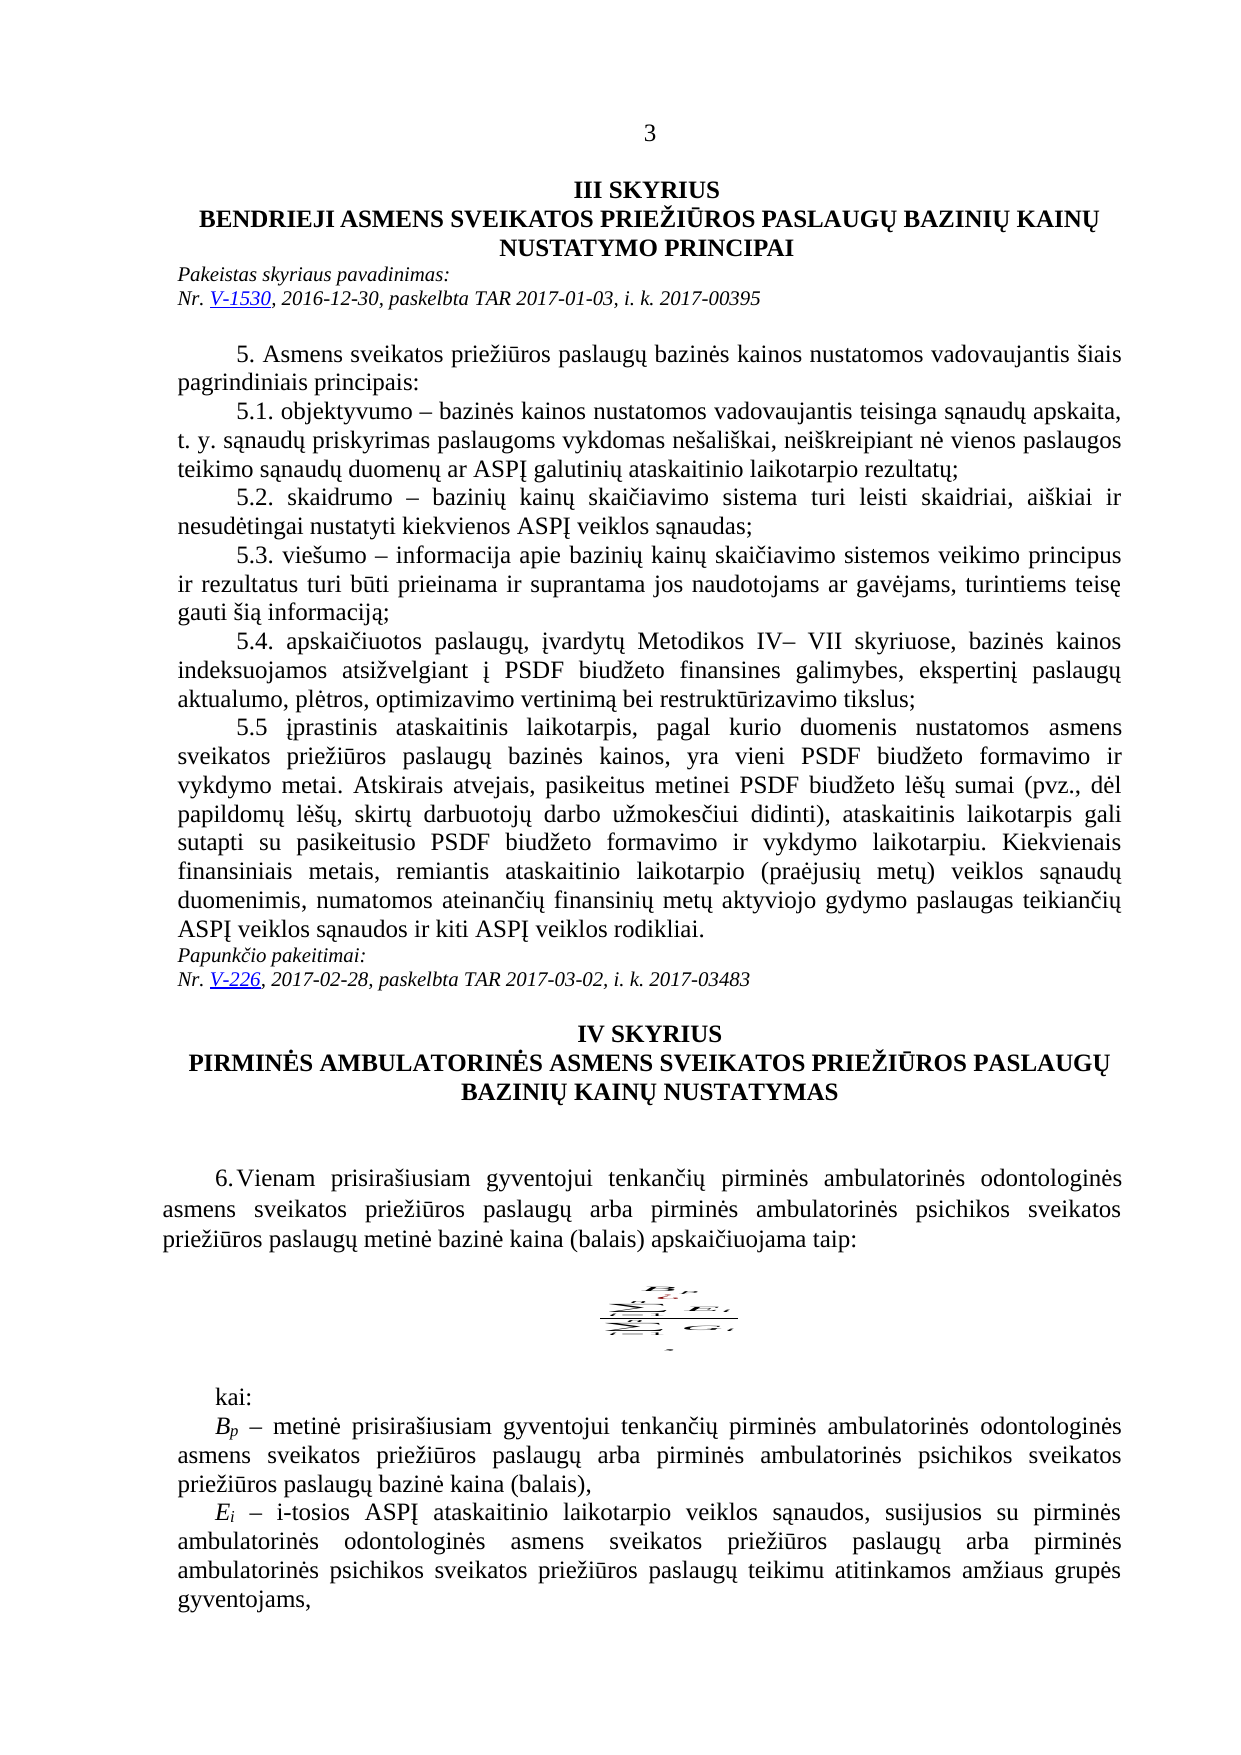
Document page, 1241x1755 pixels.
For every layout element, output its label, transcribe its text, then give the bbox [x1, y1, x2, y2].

text Pakeistas skyriaus pavadinimas: [177, 262, 1122, 286]
text 5.4. apskaičiuotos paslaugų, įvardytų Metodikos IV– VII skyriuose, bazinės kainos indeksuojamos atsižvelgiant į PSDF biudžeto finansines galimybes, ekspertinį paslaugų aktualumo, plėtros, optimizavimo vertinimą bei restruktūrizavimo tikslus; [177, 626, 1122, 712]
text 5.5 įprastinis ataskaitinis laikotarpis, pagal kurio duomenis nustatomos asmens sveikatos priežiūros paslaugų bazinės kainos, yra vieni PSDF biudžeto formavimo ir vykdymo metai. Atskirais atvejais, pasikeitus metinei PSDF biudžeto lėšų sumai (pvz., dėl papildomų lėšų, skirtų darbuotojų darbo užmokesčiui didinti), ataskaitinis laikotarpis gali sutapti su pasikeitusio PSDF biudžeto formavimo ir vykdymo laikotarpiu. Kiekvienais finansiniais metais, remiantis ataskaitinio laikotarpio (praėjusių metų) veiklos sąnaudų duomenimis, numatomos ateinančių finansinių metų aktyviojo gydymo paslaugas teikiančių ASPĮ veiklos sąnaudos ir kiti ASPĮ veiklos rodikliai. [177, 712, 1122, 942]
text 5. Asmens sveikatos priežiūros paslaugų bazinės kainos nustatomos vadovaujantis šiais pagrindiniais principais: [177, 339, 1122, 396]
text kai: [177, 1382, 1122, 1411]
text Nr. V-1530, 2016-12-30, paskelbta TAR 2017-01-03, i. k. 2017-00395 [177, 286, 1122, 310]
text Papunkčio pakeitimai: [177, 942, 1122, 967]
text 5.3. viešumo – informacija apie bazinių kainų skaičiavimo sistemos veikimo principus ir rezultatus turi būti prieinama ir suprantama jos naudotojams ar gavėjams, turintiems teisę gauti šią informaciją; [177, 540, 1122, 626]
text III SKYRIUS BENDRIEJI ASMENS SVEIKATOS PRIEŽIŪROS PASLAUGŲ BAZINIŲ KAINŲ NUSTATYMO PRINCIPAI [177, 176, 1122, 262]
text 5.1. objektyvumo – bazinės kainos nustatomos vadovaujantis teisinga sąnaudų apskaita, t. y. sąnaudų priskyrimas paslaugoms vykdomas nešališkai, neiškreipiant nė vienos paslaugos teikimo sąnaudų duomenų ar ASPĮ galutinių ataskaitinio laikotarpio rezultatų; [177, 396, 1122, 482]
text Ei – i-tosios ASPĮ ataskaitinio laikotarpio veiklos sąnaudos, susijusios su pirminės ambulatorinės odontologinės asmens sveikatos priežiūros paslaugų arba pirminės ambulatorinės psichikos sveikatos priežiūros paslaugų teikimu atitinkamos amžiaus grupės gyventojams, [177, 1497, 1122, 1612]
text IV SKYRIUS [177, 1019, 1122, 1048]
text 6. Vienam prisirašiusiam gyventojui tenkančių pirminės ambulatorinės odontologinės asmens sveikatos priežiūros paslaugų arba pirminės ambulatorinės psichikos sveikatos priežiūros paslaugų metinė bazinė kaina (balais) apskaičiuojama taip: [162, 1163, 1122, 1253]
text Nr. V-226, 2017-02-28, paskelbta TAR 2017-03-02, i. k. 2017-03483 [177, 967, 1122, 991]
text PIRMINĖS AMBULATORINĖS ASMENS SVEIKATOS PRIEŽIŪROS PASLAUGŲ BAZINIŲ KAINŲ NUSTATYMAS [177, 1048, 1122, 1106]
text 5.2. skaidrumo – bazinių kainų skaičiavimo sistema turi leisti skaidriai, aiškiai ir nesudėtingai nustatyti kiekvienos ASPĮ veiklos sąnaudas; [177, 482, 1122, 540]
text Bp – metinė prisirašiusiam gyventojui tenkančių pirminės ambulatorinės odontologinės asmens sveikatos priežiūros paslaugų arba pirminės ambulatorinės psichikos sveikatos priežiūros paslaugų bazinė kaina (balais), [177, 1411, 1122, 1497]
